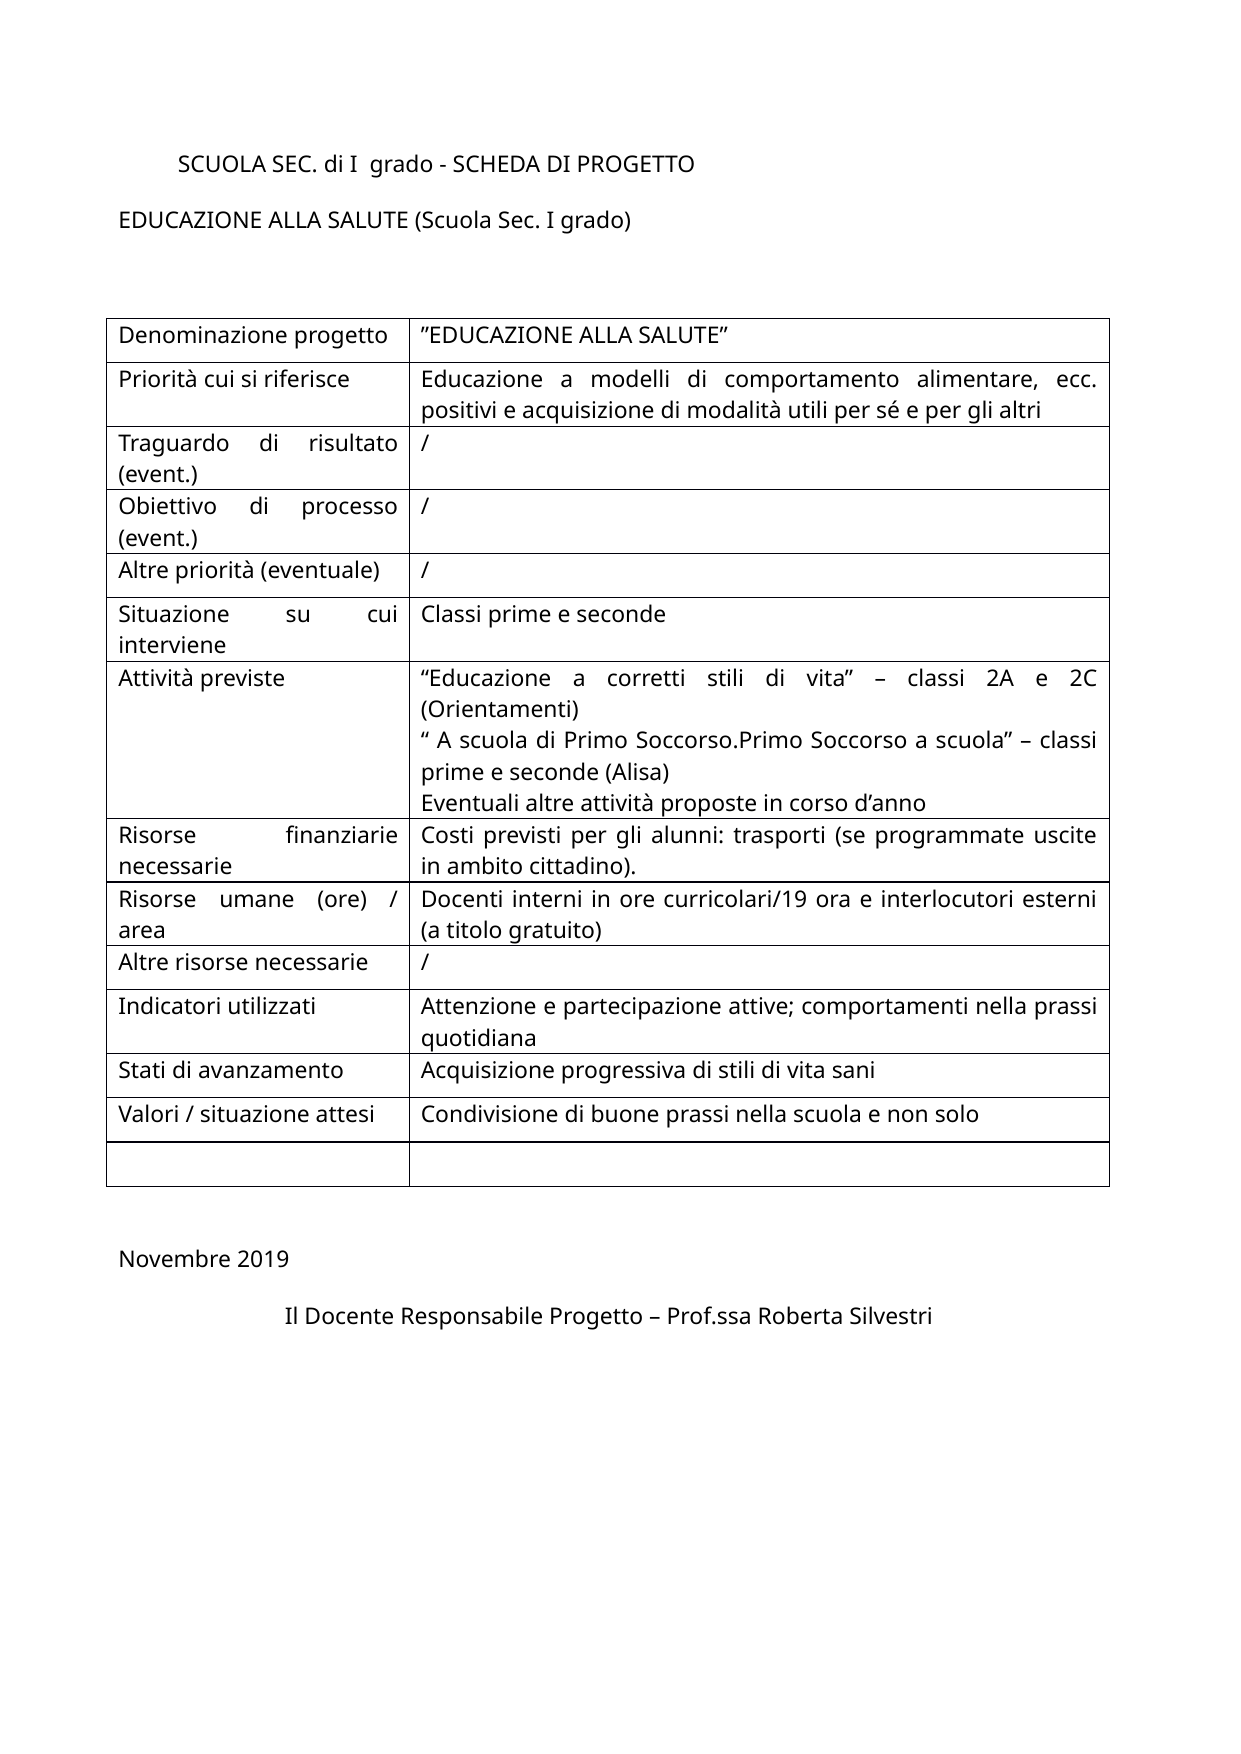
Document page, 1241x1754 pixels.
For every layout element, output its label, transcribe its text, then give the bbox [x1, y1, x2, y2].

table_header Denominazione progetto [107, 319, 409, 362]
table_cell Attenzione e partecipazione attive; comportamenti nella prassi quotidiana [410, 990, 1109, 1053]
table_cell / [410, 427, 1109, 489]
table_cell Attività previste [107, 662, 409, 818]
table_cell [107, 1143, 409, 1186]
table_cell Altre risorse necessarie [107, 946, 409, 989]
table_cell Obiettivo di processo (event.) [107, 490, 409, 553]
table_cell Condivisione di buone prassi nella scuola e non solo [410, 1098, 1109, 1141]
table_cell Acquisizione progressiva di stili di vita sani [410, 1054, 1109, 1097]
table_cell Valori / situazione attesi [107, 1098, 409, 1141]
table_cell Risorse finanziarie necessarie [107, 819, 409, 881]
table_cell Situazione su cui interviene [107, 598, 409, 661]
table_cell Indicatori utilizzati [107, 990, 409, 1053]
table_cell Risorse umane (ore) / area [107, 883, 409, 945]
table_cell / [410, 554, 1109, 597]
table_cell [410, 1143, 1109, 1186]
table_cell Altre priorità (eventuale) [107, 554, 409, 597]
table_cell / [410, 946, 1109, 989]
text SCUOLA SEC. di I grado - SCHEDA DI PROGETTO [118, 148, 1122, 179]
text Novembre 2019 [118, 1243, 1122, 1275]
table_cell “Educazione a corretti stili di vita” – classi 2A e 2C (Orientamenti) “ A scuola di Primo Soccorso.Primo Soccorso a scuola” – classi prime e seconde (Alisa) Eventuali altre attività proposte in corso d’anno [410, 662, 1109, 818]
table_cell Classi prime e seconde [410, 598, 1109, 661]
table_cell Educazione a modelli di comportamento alimentare, ecc. positivi e acquisizione di modalità utili per sé e per gli altri [410, 363, 1109, 426]
table_cell Docenti interni in ore curricolari/19 ora e interlocutori esterni (a titolo gratuito) [410, 883, 1109, 945]
text EDUCAZIONE ALLA SALUTE (Scuola Sec. I grado) [118, 204, 1122, 236]
table_cell Stati di avanzamento [107, 1054, 409, 1097]
table_cell Priorità cui si riferisce [107, 363, 409, 426]
table_cell / [410, 490, 1109, 553]
table_header ”EDUCAZIONE ALLA SALUTE” [410, 319, 1109, 362]
table_cell Costi previsti per gli alunni: trasporti (se programmate uscite in ambito cittadino). [410, 819, 1109, 881]
table_cell Traguardo di risultato (event.) [107, 427, 409, 489]
text Il Docente Responsabile Progetto – Prof.ssa Roberta Silvestri [118, 1300, 1122, 1331]
